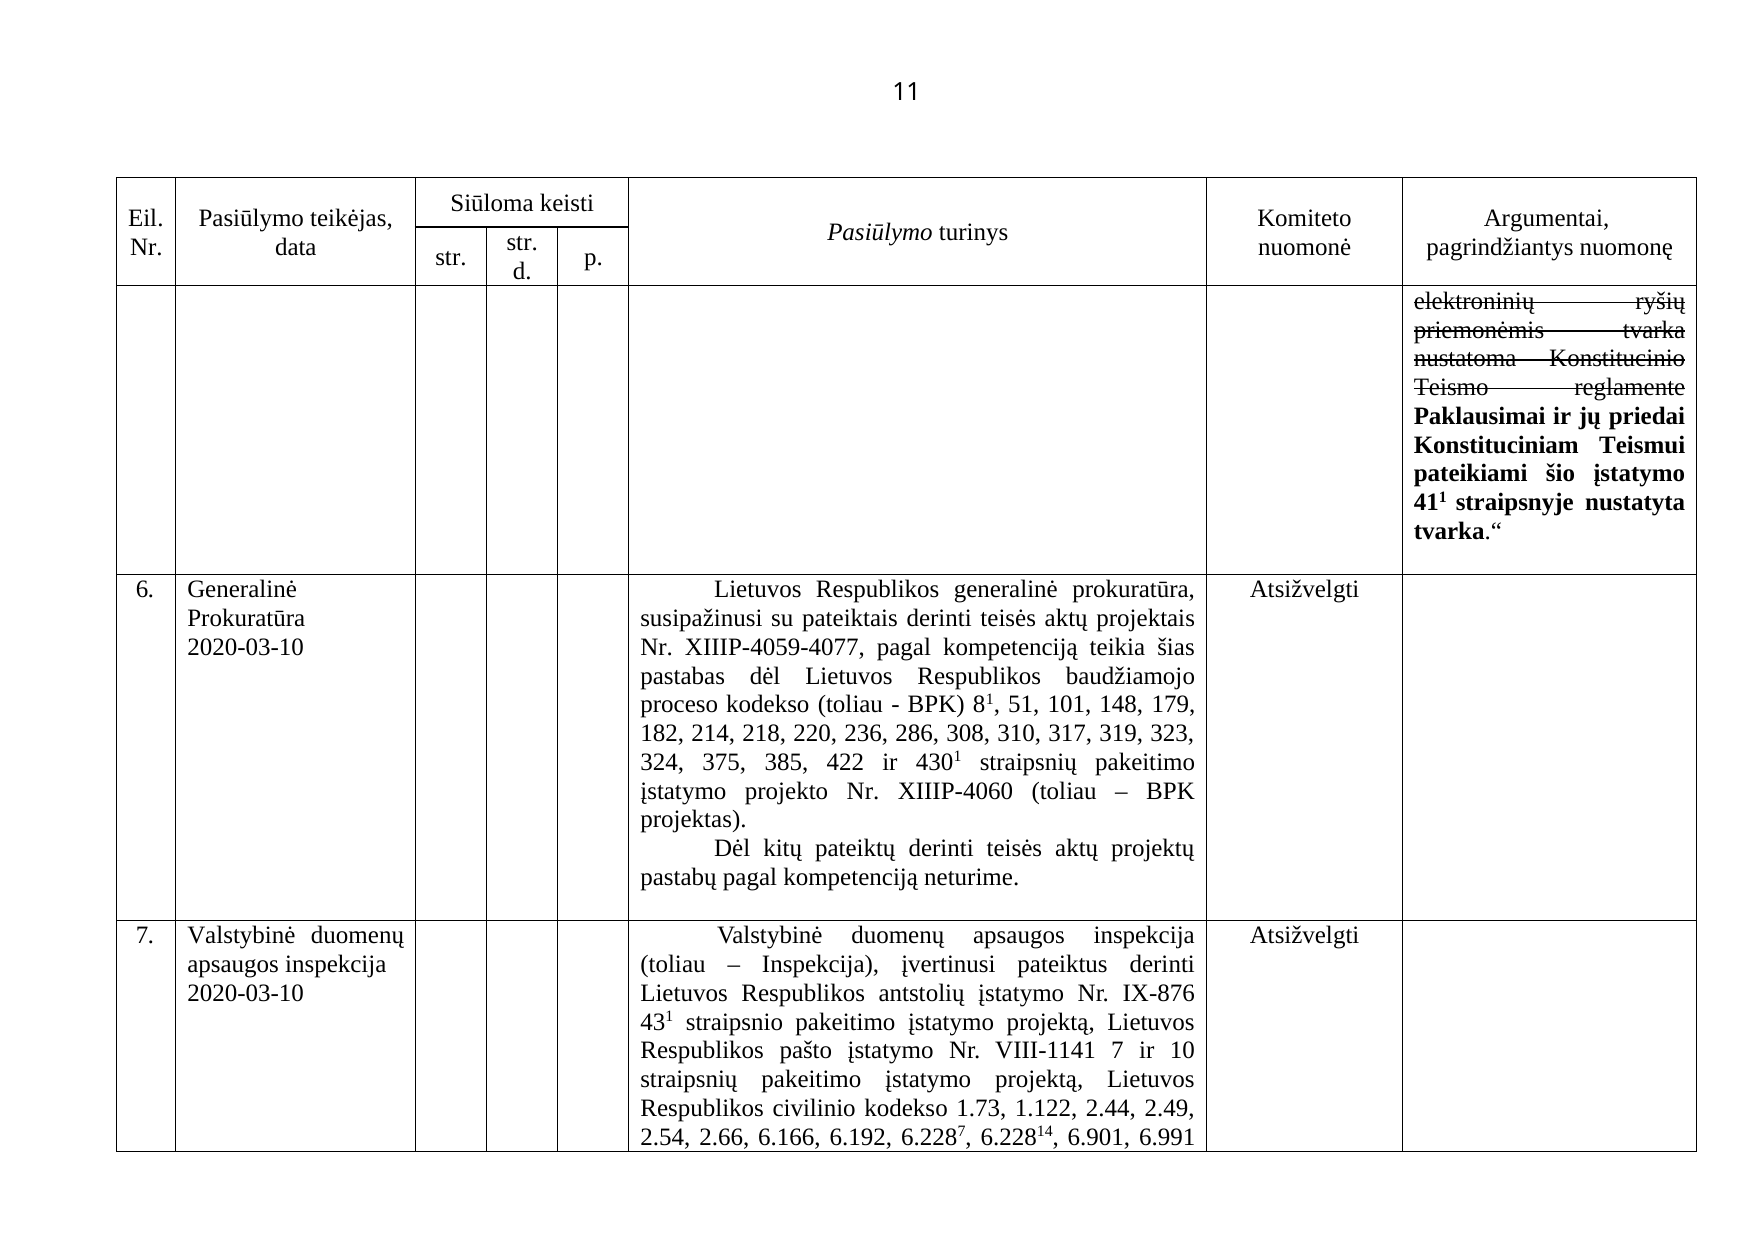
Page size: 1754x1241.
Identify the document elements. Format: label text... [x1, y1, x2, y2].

table_cell [487, 286, 557, 573]
table_cell p. [558, 228, 628, 285]
table_header Argumentai, pagrindžiantys nuomonę [1403, 178, 1696, 285]
table_cell [416, 575, 486, 919]
table_cell [416, 286, 486, 573]
table_cell 6. [117, 575, 175, 919]
table_cell 7. [117, 921, 175, 1151]
table_cell [176, 286, 415, 573]
table_header Komiteto nuomonė [1207, 178, 1402, 285]
table_header Pasiūlymo turinys [629, 178, 1206, 285]
table_cell [416, 921, 486, 1151]
table_cell str. d. [487, 228, 557, 285]
table_cell elektroninių ryšių priemonėmis tvarka nustatoma Konstitucinio Teismo reglamente Paklausimai ir jų priedai Konstituciniam Teismui pateikiami šio įstatymo 411 straipsnyje nustatyta tvarka.“ [1403, 286, 1696, 573]
table_cell Valstybinė duomenų apsaugos inspekcija (toliau – Inspekcija), įvertinusi pateiktus derinti Lietuvos Respublikos antstolių įstatymo Nr. IX-876 431 straipsnio pakeitimo įstatymo projektą, Lietuvos Respublikos pašto įstatymo Nr. VIII-1141 7 ir 10 straipsnių pakeitimo įstatymo projektą, Lietuvos Respublikos civilinio kodekso 1.73, 1.122, 2.44, 2.49, 2.54, 2.66, 6.166, 6.192, 6.2287, 6.22814, 6.901, 6.991 [629, 921, 1206, 1151]
table_cell str. [416, 228, 486, 285]
table_cell [487, 575, 557, 919]
table_cell [558, 286, 628, 573]
table_cell Lietuvos Respublikos generalinė prokuratūra, susipažinusi su pateiktais derinti teisės aktų projektais Nr. XIIIP-4059-4077, pagal kompetenciją teikia šias pastabas dėl Lietuvos Respublikos baudžiamojo proceso kodekso (toliau - BPK) 81, 51, 101, 148, 179, 182, 214, 218, 220, 236, 286, 308, 310, 317, 319, 323, 324, 375, 385, 422 ir 4301 straipsnių pakeitimo įstatymo projekto Nr. XIIIP-4060 (toliau – BPK projektas). Dėl kitų pateiktų derinti teisės aktų projektų pastabų pagal kompetenciją neturime. [629, 575, 1206, 919]
table_cell [629, 286, 1206, 573]
table_cell [558, 921, 628, 1151]
table_header Pasiūlymo teikėjas, data [176, 178, 415, 285]
table_cell [558, 575, 628, 919]
table_cell [1403, 575, 1696, 919]
table_cell [117, 286, 175, 573]
table_cell Atsižvelgti [1207, 921, 1402, 1151]
table_cell Valstybinė duomenų apsaugos inspekcija 2020-03-10 [176, 921, 415, 1151]
table_header Eil. Nr. [117, 178, 175, 285]
table_cell Generalinė Prokuratūra 2020-03-10 [176, 575, 415, 919]
table_cell [487, 921, 557, 1151]
table_cell [1403, 921, 1696, 1151]
table_header Siūloma keisti [416, 178, 628, 226]
table_cell Atsižvelgti [1207, 575, 1402, 919]
table_cell [1207, 286, 1402, 573]
